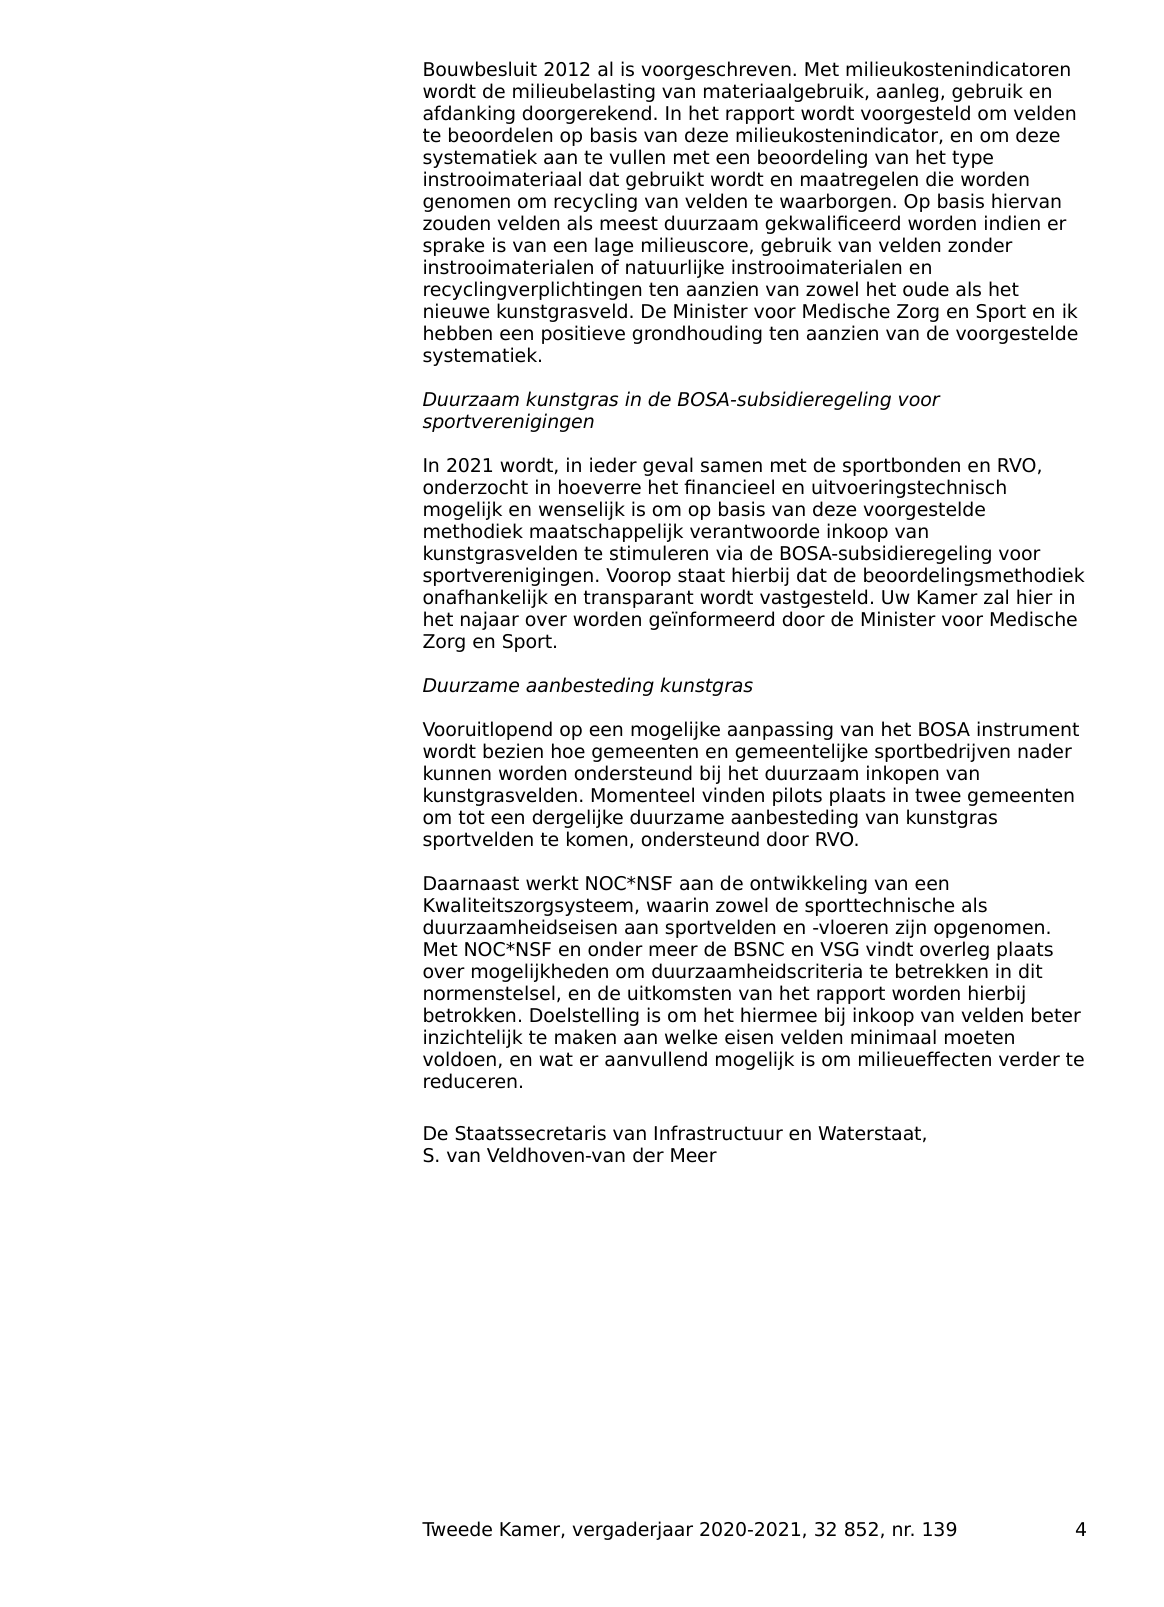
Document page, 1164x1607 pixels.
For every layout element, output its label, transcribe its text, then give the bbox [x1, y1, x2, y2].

subtitle Duurzaam kunstgras in de BOSA-subsidieregeling voor sportverenigingen [422, 389, 1087, 433]
text De Staatssecretaris van Infrastructuur en Waterstaat, S. van Veldhoven-van der Meer [422, 1123, 1087, 1167]
subtitle Duurzame aanbesteding kunstgras [422, 675, 1087, 697]
text Vooruitlopend op een mogelijke aanpassing van het BOSA instrument wordt bezien hoe gemeenten en gemeentelijke sportbedrijven nader kunnen worden ondersteund bij het duurzaam inkopen van kunstgrasvelden. Momenteel vinden pilots plaats in twee gemeenten om tot een dergelijke duurzame aanbesteding van kunstgras sportvelden te komen, ondersteund door RVO. [422, 719, 1087, 851]
text Daarnaast werkt NOC*NSF aan de ontwikkeling van een Kwaliteitszorgsysteem, waarin zowel de sporttechnische als duurzaamheidseisen aan sportvelden en -vloeren zijn opgenomen. Met NOC*NSF en onder meer de BSNC en VSG vindt overleg plaats over mogelijkheden om duurzaamheidscriteria te betrekken in dit normenstelsel, en de uitkomsten van het rapport worden hierbij betrokken. Doelstelling is om het hiermee bij inkoop van velden beter inzichtelijk te maken aan welke eisen velden minimaal moeten voldoen, en wat er aanvullend mogelijk is om milieueffecten verder te reduceren. [422, 873, 1087, 1093]
text Bouwbesluit 2012 al is voorgeschreven. Met milieukostenindicatoren wordt de milieubelasting van materiaalgebruik, aanleg, gebruik en afdanking doorgerekend. In het rapport wordt voorgesteld om velden te beoordelen op basis van deze milieukostenindicator, en om deze systematiek aan te vullen met een beoordeling van het type instrooimateriaal dat gebruikt wordt en maatregelen die worden genomen om recycling van velden te waarborgen. Op basis hiervan zouden velden als meest duurzaam gekwalificeerd worden indien er sprake is van een lage milieuscore, gebruik van velden zonder instrooimaterialen of natuurlijke instrooimaterialen en recyclingverplichtingen ten aanzien van zowel het oude als het nieuwe kunstgrasveld. De Minister voor Medische Zorg en Sport en ik hebben een positieve grondhouding ten aanzien van de voorgestelde systematiek. [422, 59, 1087, 367]
text In 2021 wordt, in ieder geval samen met de sportbonden en RVO, onderzocht in hoeverre het financieel en uitvoeringstechnisch mogelijk en wenselijk is om op basis van deze voorgestelde methodiek maatschappelijk verantwoorde inkoop van kunstgrasvelden te stimuleren via de BOSA-subsidieregeling voor sportverenigingen. Voorop staat hierbij dat de beoordelingsmethodiek onafhankelijk en transparant wordt vastgesteld. Uw Kamer zal hier in het najaar over worden geïnformeerd door de Minister voor Medische Zorg en Sport. [422, 455, 1087, 653]
